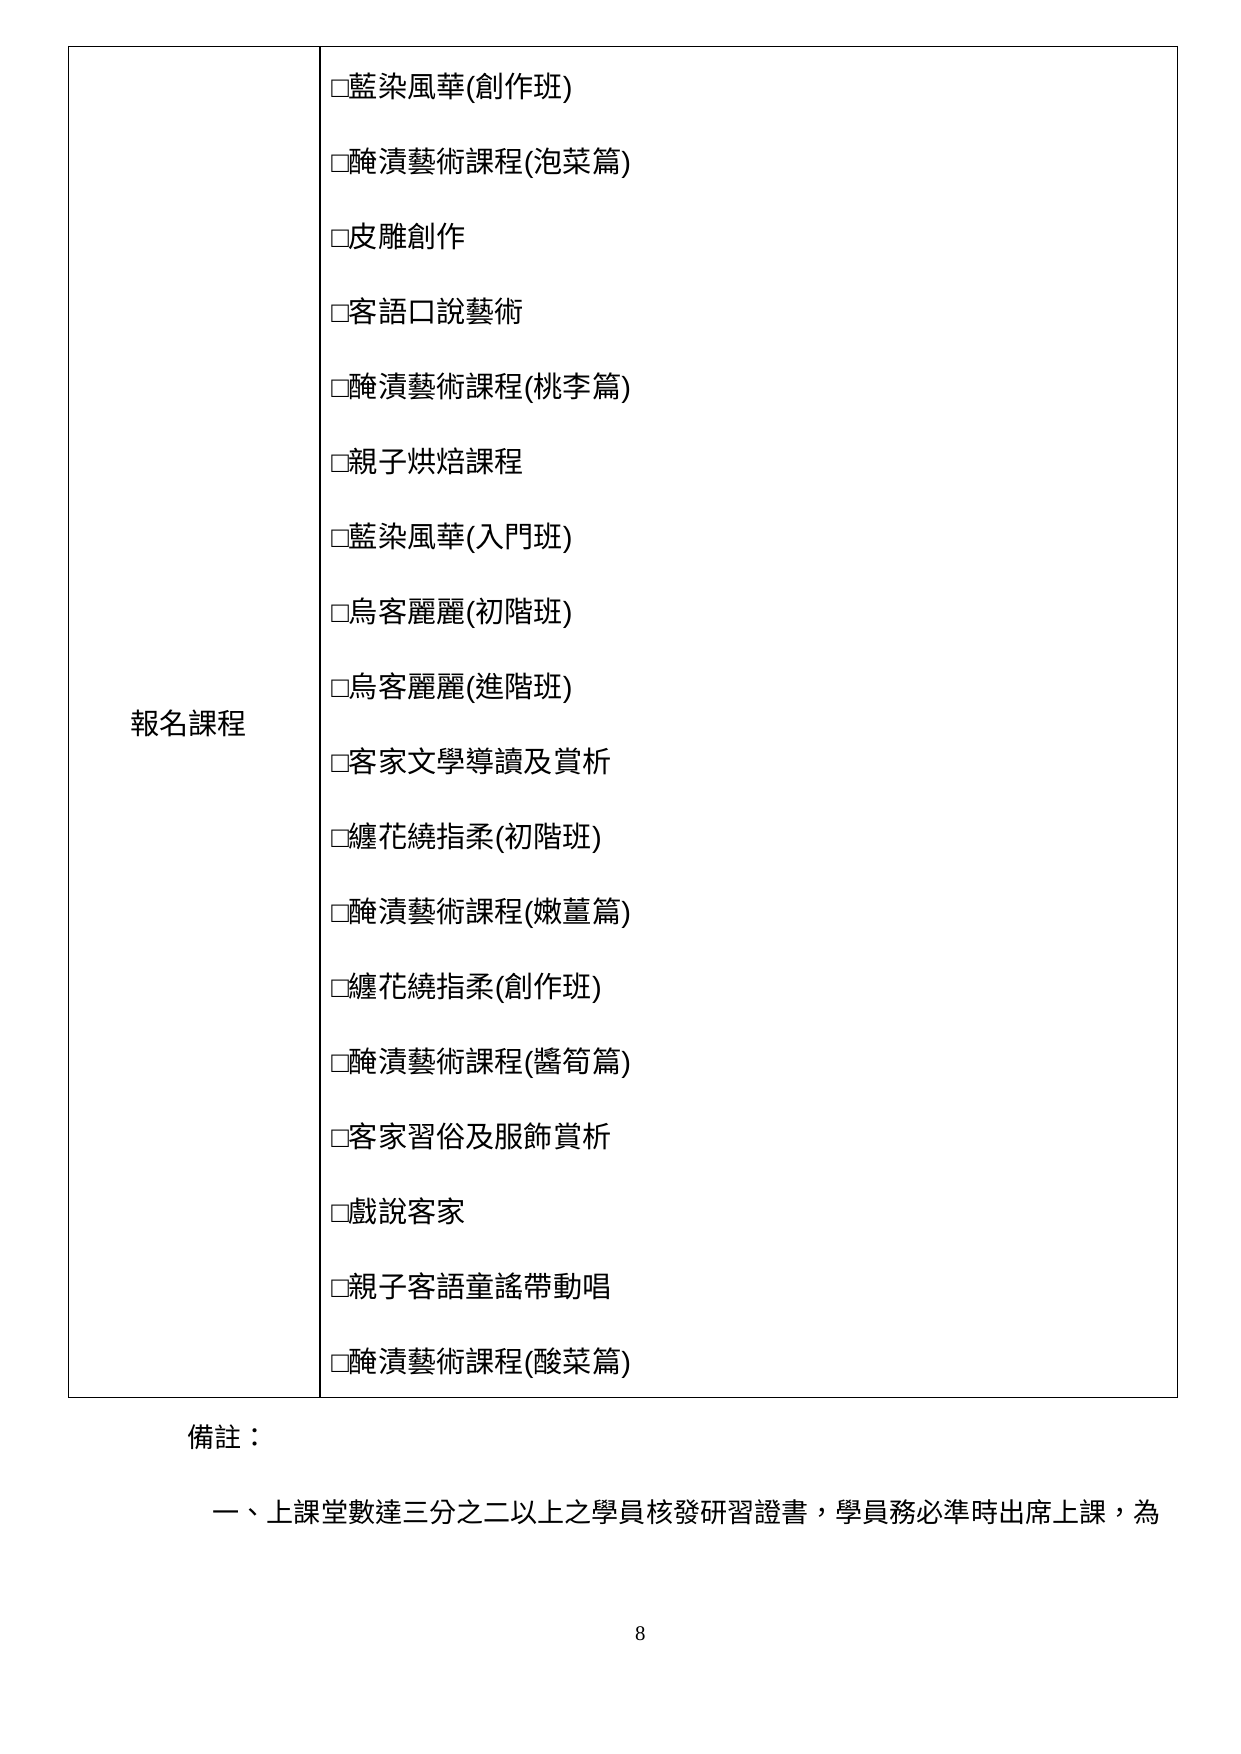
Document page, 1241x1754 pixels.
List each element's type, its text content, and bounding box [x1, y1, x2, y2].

table_cell 報名課程 [69, 47, 319, 1397]
table_cell □藍染風華(創作班) □醃漬藝術課程(泡菜篇) □皮雕創作 □客語口說藝術 □醃漬藝術課程(桃李篇) □親子烘焙課程 □藍染風華(入門班) □烏客麗麗(初階班) □烏客麗麗(進階班) □客家文學導讀及賞析 □纏花繞指柔(初階班) □醃漬藝術課程(嫩薑篇) □纏花繞指柔(創作班) □醃漬藝術課程(醬筍篇) □客家習俗及服飾賞析 □戲說客家 □親子客語童謠帶動唱 □醃漬藝術課程(酸菜篇) [321, 47, 1177, 1397]
text 一、上課堂數達三分之二以上之學員核發研習證書，學員務必準時出席上課，為 [212, 1473, 1162, 1548]
text 備註： [187, 1398, 1162, 1473]
